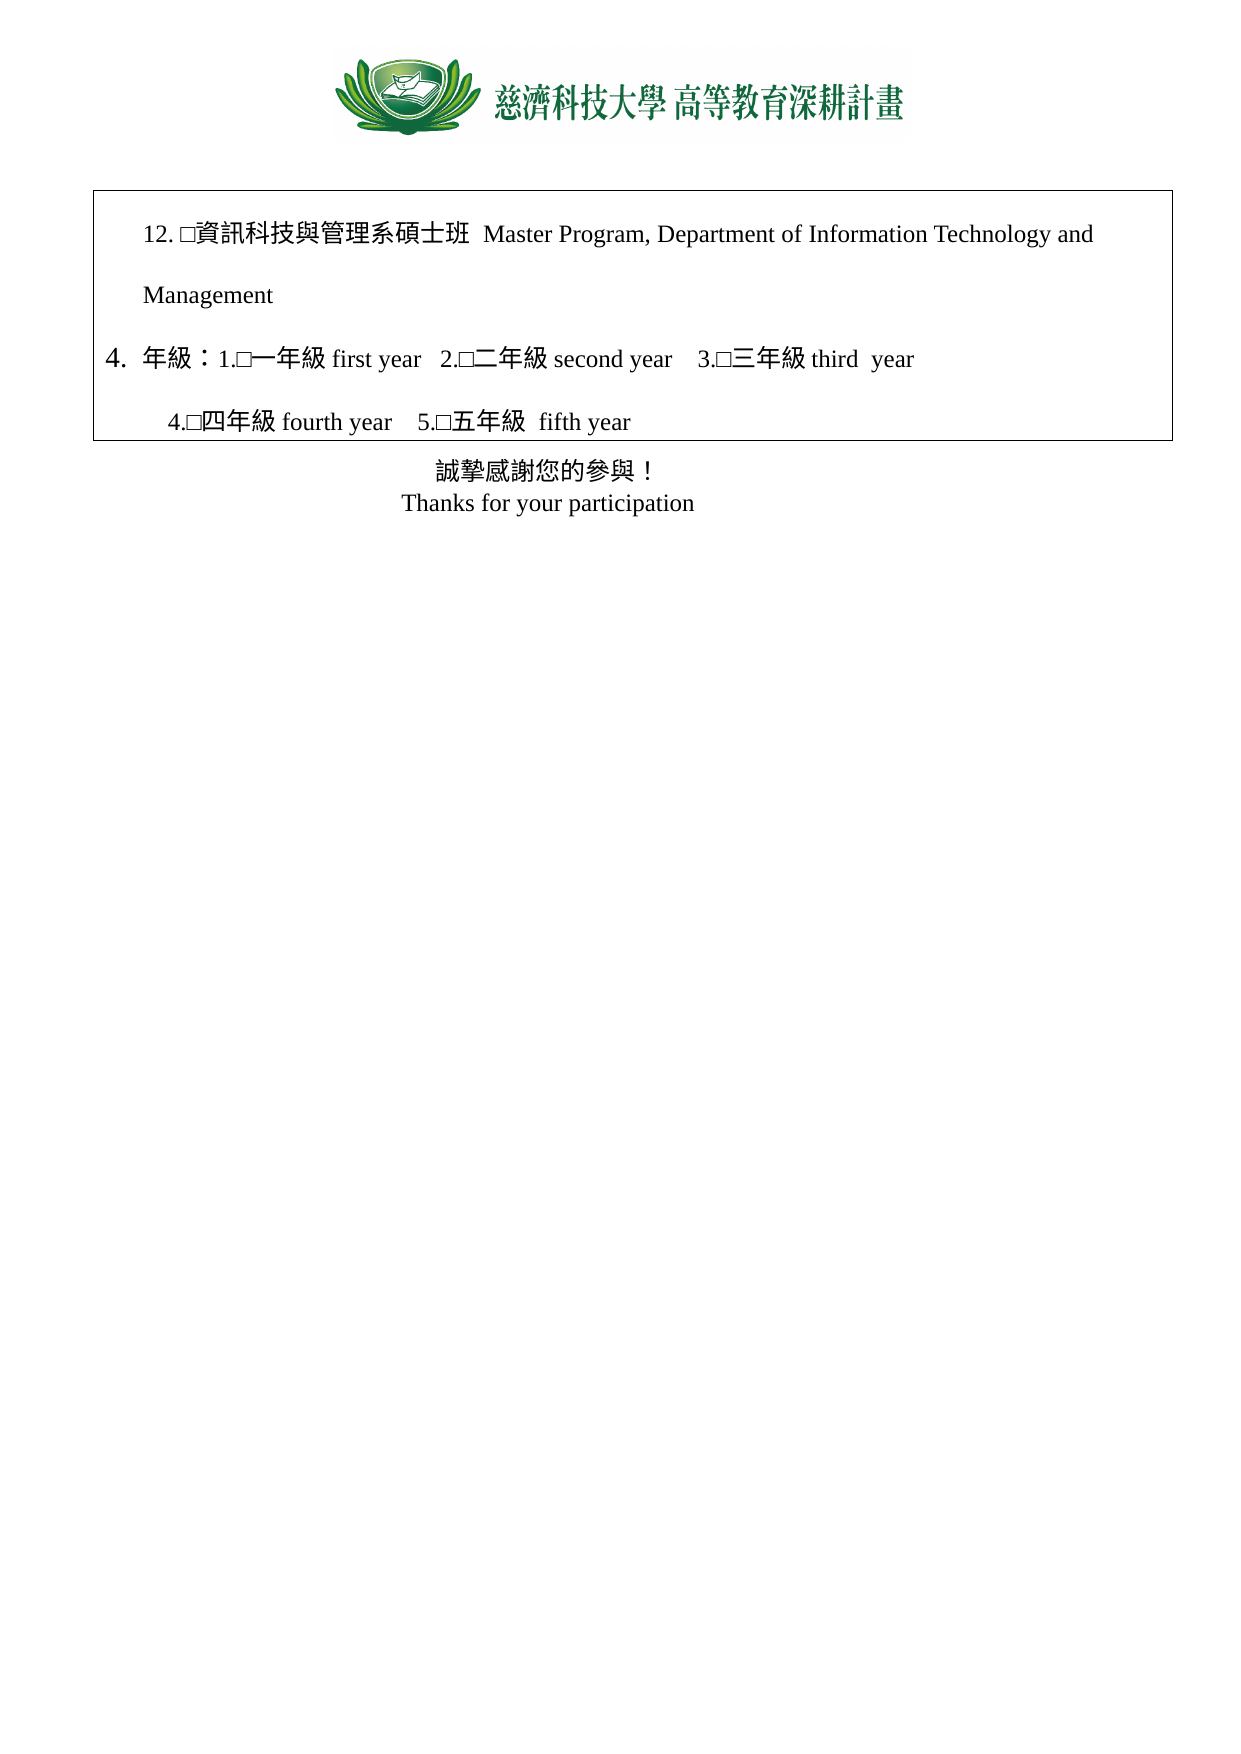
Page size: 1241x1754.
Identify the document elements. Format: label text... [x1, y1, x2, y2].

table_cell 12. □資訊科技與管理系碩士班 Master Program, Department of Information Technology and Management 年級：1.□一年級first year 2.□二年級second year 3.□三年級third year 4.□四年級fourth year 5.□五年級 fifth year [94, 191, 1172, 440]
text 誠摯感謝您的參與！ [126, 451, 969, 488]
text Thanks for your participation [126, 488, 969, 516]
